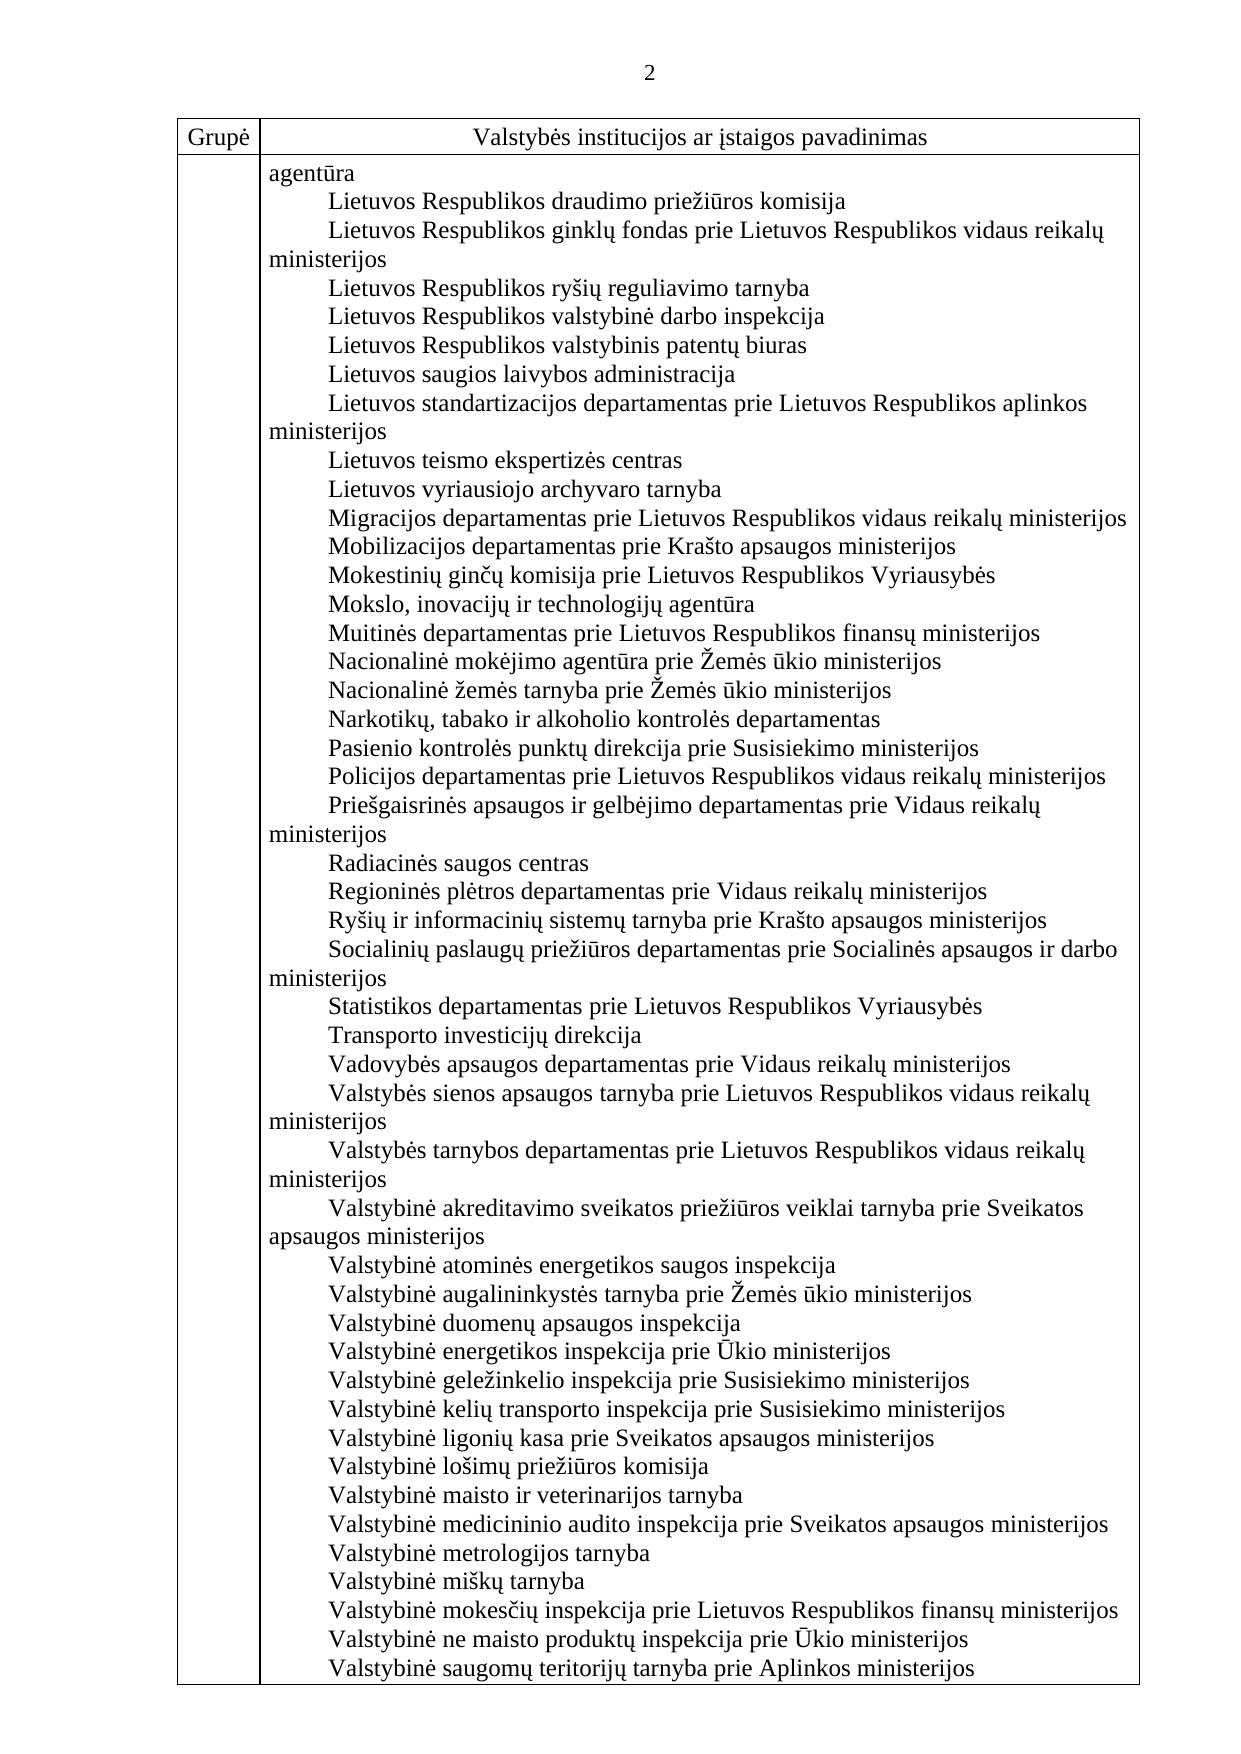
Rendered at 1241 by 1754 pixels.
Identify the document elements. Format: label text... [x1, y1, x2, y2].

table_cell agentūra Lietuvos Respublikos draudimo priežiūros komisija Lietuvos Respublikos ginklų fondas prie Lietuvos Respublikos vidaus reikalų ministerijos Lietuvos Respublikos ryšių reguliavimo tarnyba Lietuvos Respublikos valstybinė darbo inspekcija Lietuvos Respublikos valstybinis patentų biuras Lietuvos saugios laivybos administracija Lietuvos standartizacijos departamentas prie Lietuvos Respublikos aplinkos ministerijos Lietuvos teismo ekspertizės centras Lietuvos vyriausiojo archyvaro tarnyba Migracijos departamentas prie Lietuvos Respublikos vidaus reikalų ministerijos Mobilizacijos departamentas prie Krašto apsaugos ministerijos Mokestinių ginčų komisija prie Lietuvos Respublikos Vyriausybės Mokslo, inovacijų ir technologijų agentūra Muitinės departamentas prie Lietuvos Respublikos finansų ministerijos Nacionalinė mokėjimo agentūra prie Žemės ūkio ministerijos Nacionalinė žemės tarnyba prie Žemės ūkio ministerijos Narkotikų, tabako ir alkoholio kontrolės departamentas Pasienio kontrolės punktų direkcija prie Susisiekimo ministerijos Policijos departamentas prie Lietuvos Respublikos vidaus reikalų ministerijos Priešgaisrinės apsaugos ir gelbėjimo departamentas prie Vidaus reikalų ministerijos Radiacinės saugos centras Regioninės plėtros departamentas prie Vidaus reikalų ministerijos Ryšių ir informacinių sistemų tarnyba prie Krašto apsaugos ministerijos Socialinių paslaugų priežiūros departamentas prie Socialinės apsaugos ir darbo ministerijos Statistikos departamentas prie Lietuvos Respublikos Vyriausybės Transporto investicijų direkcija Vadovybės apsaugos departamentas prie Vidaus reikalų ministerijos Valstybės sienos apsaugos tarnyba prie Lietuvos Respublikos vidaus reikalų ministerijos Valstybės tarnybos departamentas prie Lietuvos Respublikos vidaus reikalų ministerijos Valstybinė akreditavimo sveikatos priežiūros veiklai tarnyba prie Sveikatos apsaugos ministerijos Valstybinė atominės energetikos saugos inspekcija Valstybinė augalininkystės tarnyba prie Žemės ūkio ministerijos Valstybinė duomenų apsaugos inspekcija Valstybinė energetikos inspekcija prie Ūkio ministerijos Valstybinė geležinkelio inspekcija prie Susisiekimo ministerijos Valstybinė kelių transporto inspekcija prie Susisiekimo ministerijos Valstybinė ligonių kasa prie Sveikatos apsaugos ministerijos Valstybinė lošimų priežiūros komisija Valstybinė maisto ir veterinarijos tarnyba Valstybinė medicininio audito inspekcija prie Sveikatos apsaugos ministerijos Valstybinė metrologijos tarnyba Valstybinė miškų tarnyba Valstybinė mokesčių inspekcija prie Lietuvos Respublikos finansų ministerijos Valstybinė ne maisto produktų inspekcija prie Ūkio ministerijos Valstybinė saugomų teritorijų tarnyba prie Aplinkos ministerijos [261, 155, 1139, 1684]
table_cell [178, 155, 259, 1684]
table_header Valstybės institucijos ar įstaigos pavadinimas [261, 119, 1139, 154]
table_header Grupė [178, 119, 259, 154]
